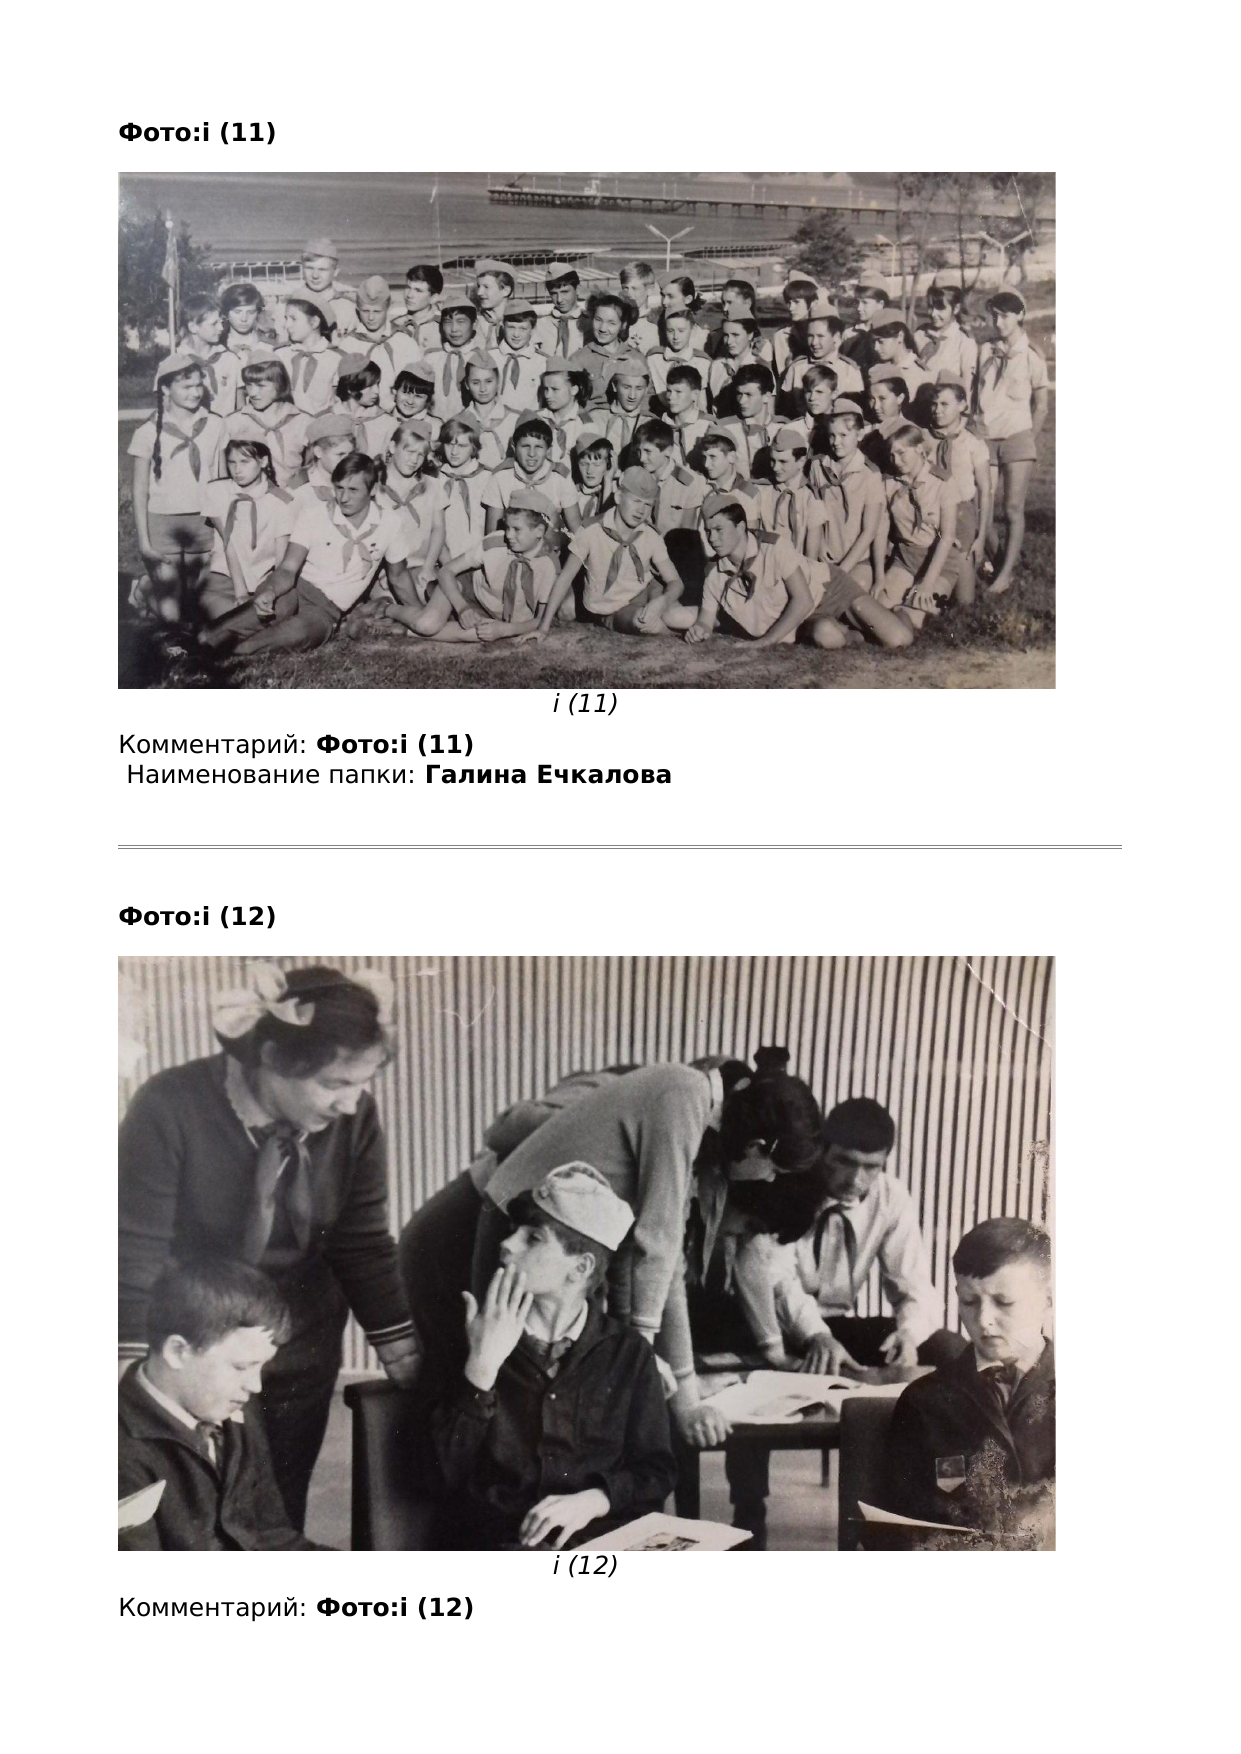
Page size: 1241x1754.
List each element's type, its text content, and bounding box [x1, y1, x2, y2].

text i (11) [118, 689, 1056, 718]
subtitle Фото:i (11) [118, 118, 1122, 147]
text Комментарий: Фото:i (12) [118, 1593, 1122, 1622]
subtitle Фото:i (12) [118, 902, 1122, 931]
text Комментарий: Фото:i (11) Наименование папки: Галина Ечкалова [118, 731, 1122, 818]
text i (12) [118, 1551, 1056, 1580]
picture [118, 172, 1056, 689]
picture [118, 956, 1056, 1551]
